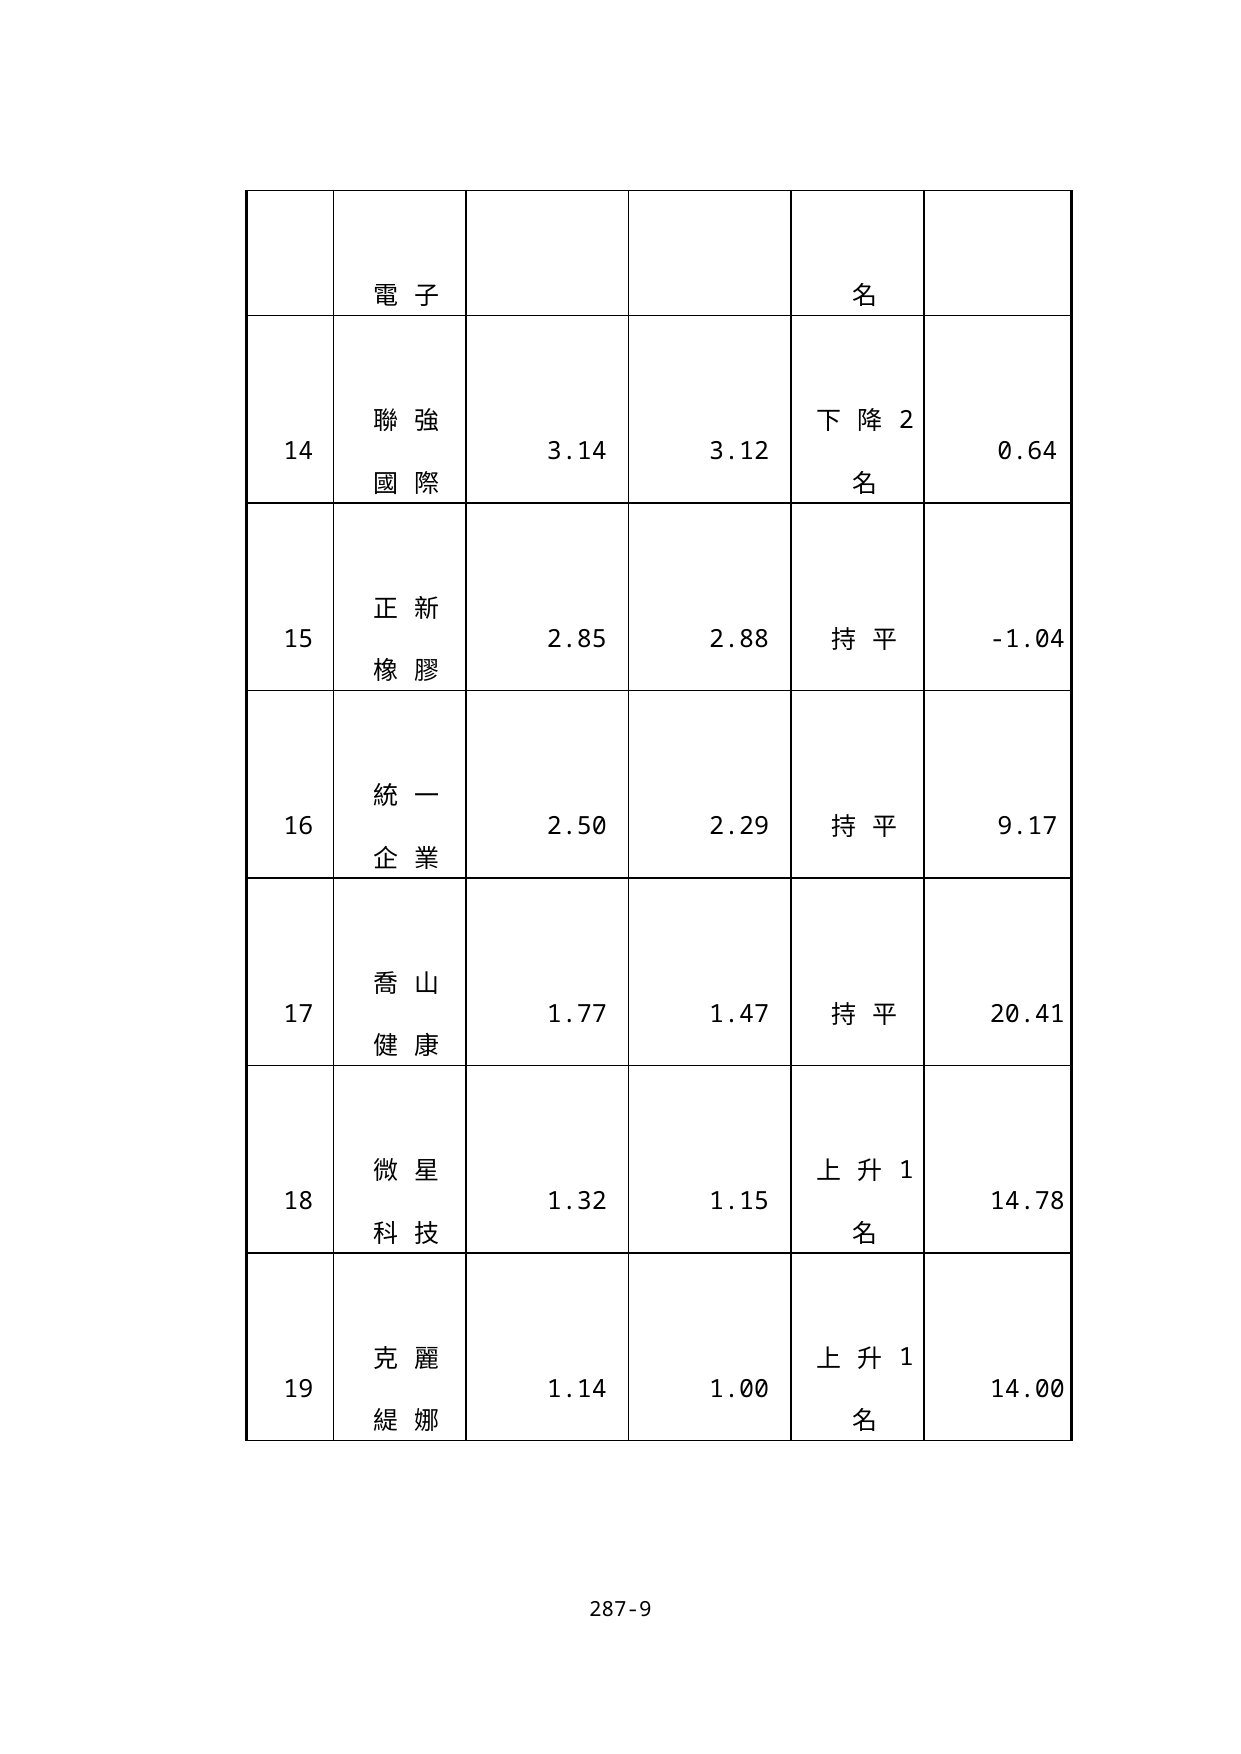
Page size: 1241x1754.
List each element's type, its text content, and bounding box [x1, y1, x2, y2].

table_cell 1.32 [467, 1066, 628, 1252]
table_cell 2.29 [629, 691, 790, 877]
table_cell [248, 191, 333, 314]
table_cell 16 [248, 691, 333, 877]
table_cell [629, 191, 790, 314]
table_cell 3.14 [467, 316, 628, 502]
table_cell 20.41 [925, 879, 1070, 1064]
table_cell 15 [248, 504, 333, 689]
table_cell 喬山健康 [334, 879, 465, 1064]
table_cell 持平 [792, 504, 923, 689]
table_cell 電子 [334, 191, 465, 314]
table_cell 克麗緹娜 [334, 1254, 465, 1439]
table_cell 上升1名 [792, 1066, 923, 1252]
table_cell 1.47 [629, 879, 790, 1064]
table_cell 1.00 [629, 1254, 790, 1439]
table_cell 14.78 [925, 1066, 1070, 1252]
table_cell 9.17 [925, 691, 1070, 877]
table_cell 14.00 [925, 1254, 1070, 1439]
table_cell [467, 191, 628, 314]
table_cell 2.88 [629, 504, 790, 689]
table_cell 持平 [792, 879, 923, 1064]
table_cell 17 [248, 879, 333, 1064]
table_cell 上升1名 [792, 1254, 923, 1439]
table_cell 1.14 [467, 1254, 628, 1439]
table_cell 下降2名 [792, 316, 923, 502]
table_cell 微星科技 [334, 1066, 465, 1252]
table_cell 1.77 [467, 879, 628, 1064]
table_cell 正新橡膠 [334, 504, 465, 689]
table_cell 19 [248, 1254, 333, 1439]
table_cell 14 [248, 316, 333, 502]
table_cell 統一企業 [334, 691, 465, 877]
table_cell 2.50 [467, 691, 628, 877]
table_cell 2.85 [467, 504, 628, 689]
table_cell 3.12 [629, 316, 790, 502]
table_cell 名 [792, 191, 923, 314]
table_cell [925, 191, 1070, 314]
table_cell 0.64 [925, 316, 1070, 502]
table_cell 聯強國際 [334, 316, 465, 502]
table_cell 18 [248, 1066, 333, 1252]
table_cell 持平 [792, 691, 923, 877]
table_cell -1.04 [925, 504, 1070, 689]
table_cell 1.15 [629, 1066, 790, 1252]
